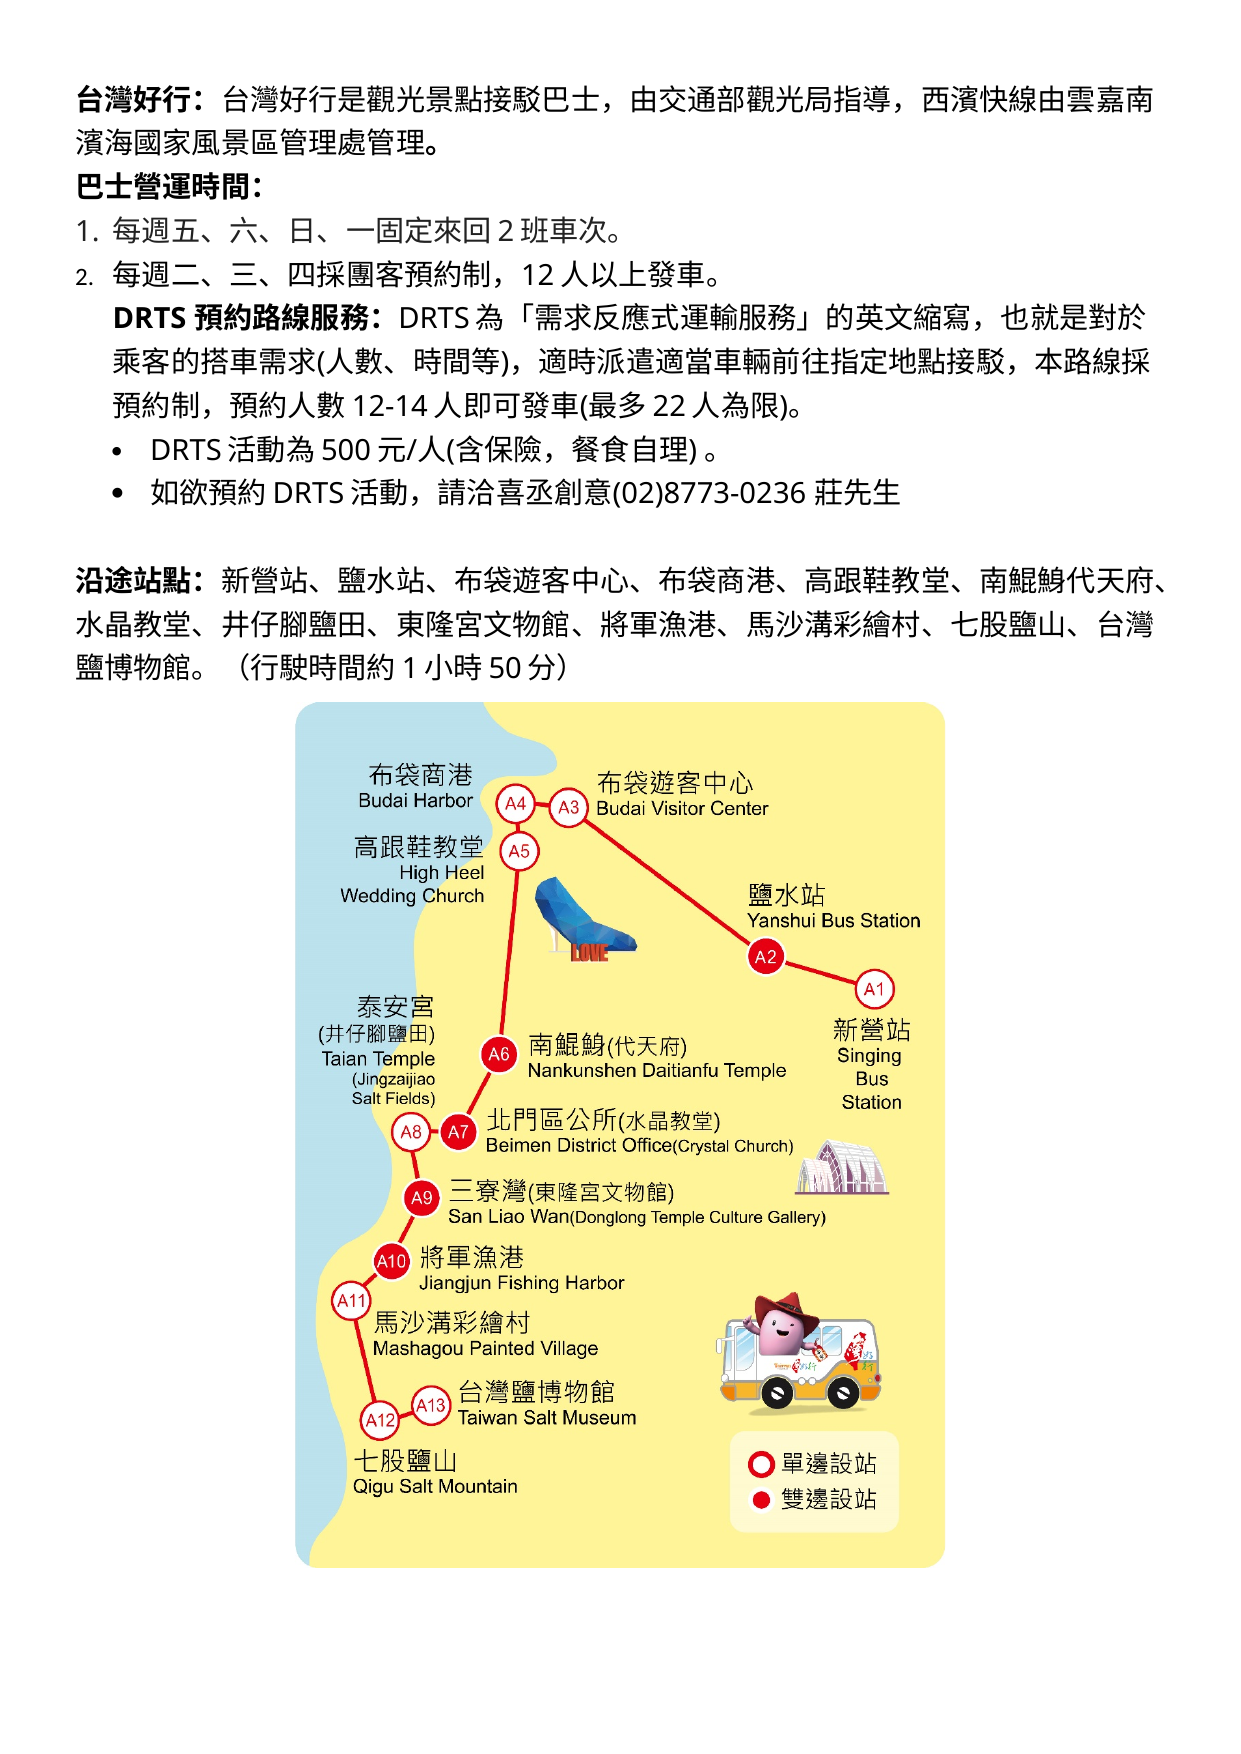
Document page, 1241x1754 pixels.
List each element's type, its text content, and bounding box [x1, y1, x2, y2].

text 台灣好行：台灣好行是觀光景點接駁巴士，由交通部觀光局指導，西濱快線由雲嘉南濱海國家風景區管理處管理。 [75, 75, 1165, 162]
list 每週五、六、日、一固定來回2班車次。 [75, 206, 1165, 250]
text 沿途站點：新營站、鹽水站、布袋遊客中心、布袋商港、高跟鞋教堂、南鯤鯓代天府、水晶教堂、井仔腳鹽田、東隆宮文物館、將軍漁港、馬沙溝彩繪村、七股鹽山、台灣鹽博物館。（行駛時間約1小時50分） [75, 556, 1165, 687]
text 巴士營運時間： [75, 162, 1165, 206]
list 每週二、三、四採團客預約制，12人以上發車。 [75, 250, 1165, 294]
list DRTS活動為500元/人(含保險，餐食自理) 。 [112, 425, 1165, 469]
list 如欲預約DRTS活動，請洽喜丞創意(02)8773-0236 莊先生 [112, 469, 1165, 512]
list DRTS 預約路線服務：DRTS為「需求反應式運輸服務」的英文縮寫，也就是對於乘客的搭車需求(人數、時間等)，適時派遣適當車輛前往指定地點接駁，本路線採預約制，預約人數12-14人即可發車(最多22人為限)。 [112, 294, 1165, 425]
picture [294, 702, 946, 1568]
